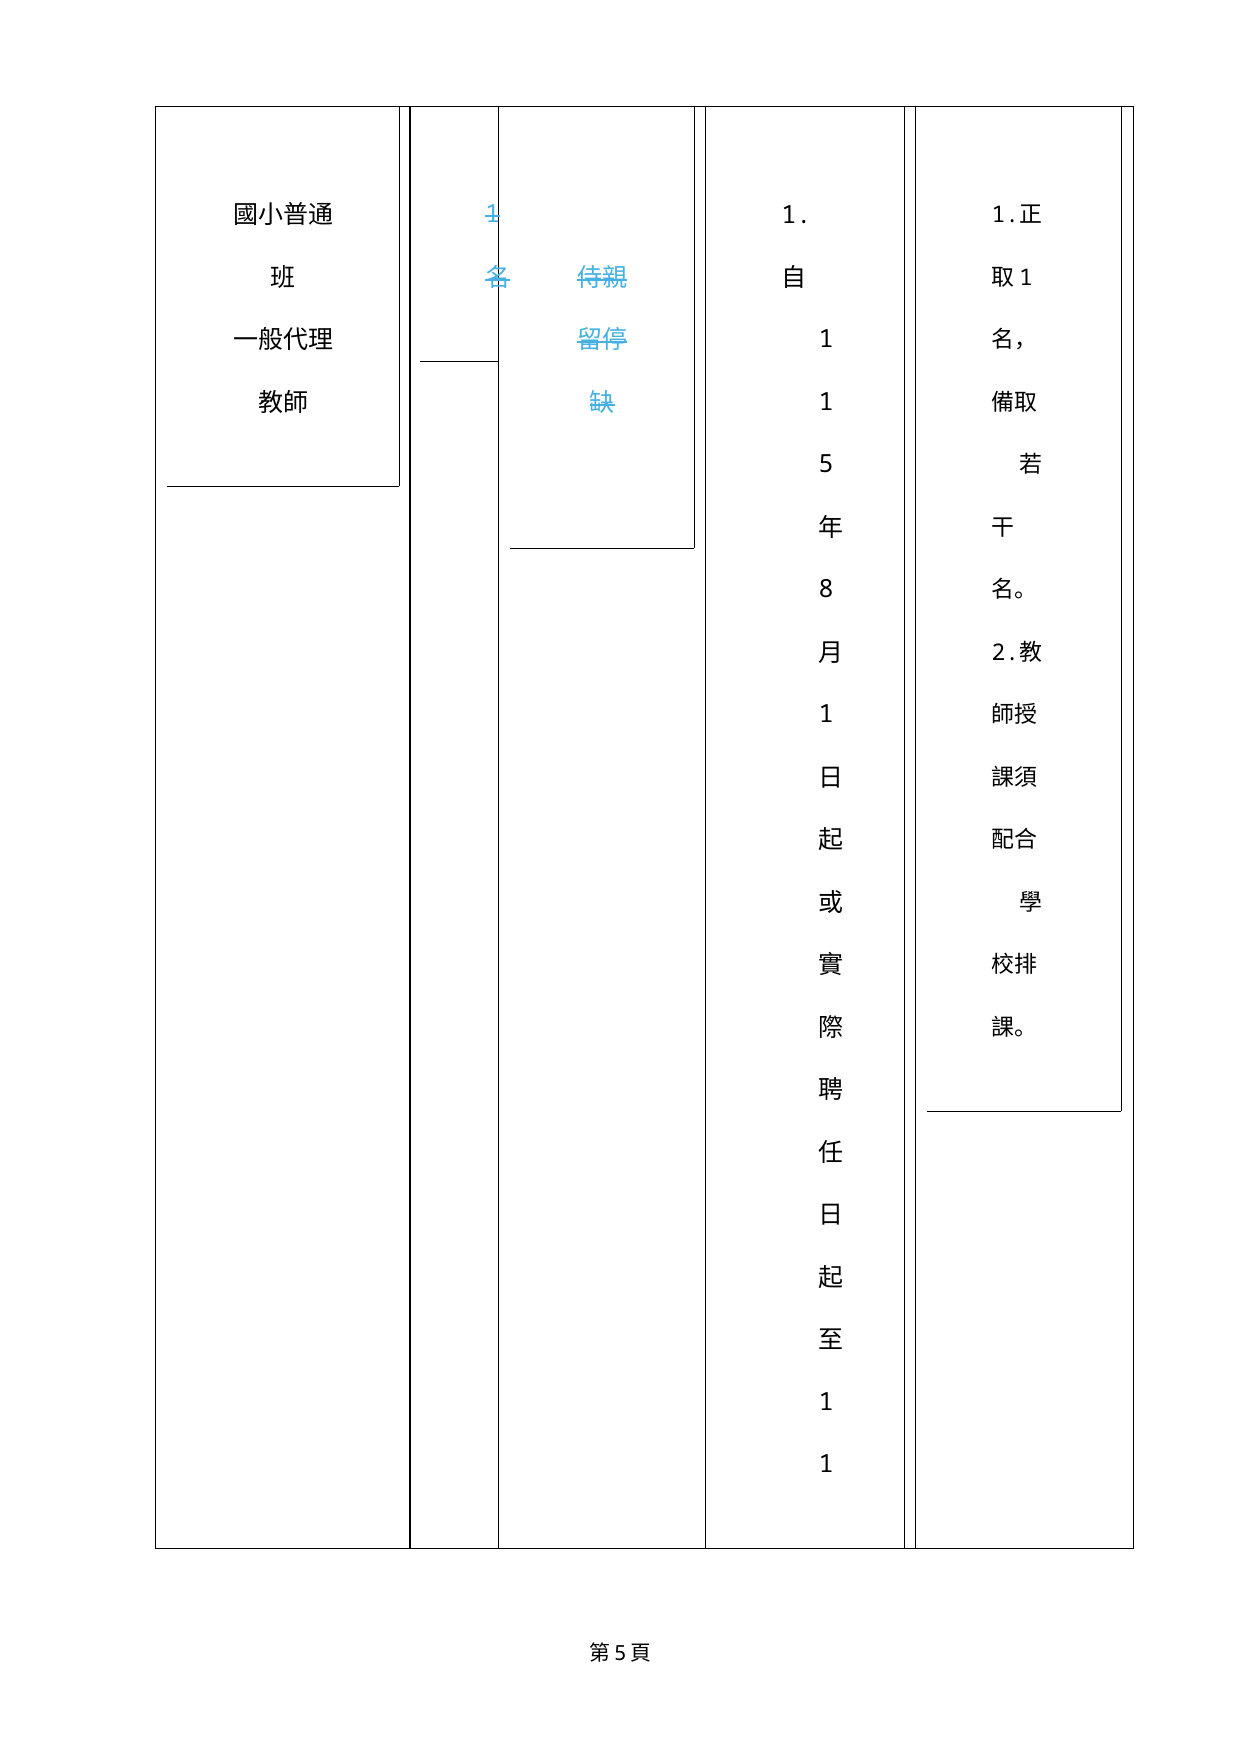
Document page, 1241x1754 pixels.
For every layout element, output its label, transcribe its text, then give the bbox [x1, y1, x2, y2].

table_cell 1名 [411, 107, 498, 1548]
table_cell 自115年8月1日起或實際聘任日起至116年7月31日止或代理原因消滅為止。(以臺中市政府教育局核定聘期為主) 代理原因消失時即無條件終止聘約。 [706, 107, 904, 1548]
table_cell 侍親留停缺 [499, 107, 705, 1548]
table_cell 國小普通班 一般代理教師 [156, 107, 409, 1548]
table_cell 自115年8月1日起或實際聘任日起至116年7月31日止或代理原因消滅為止。(以臺中市政府教育局核定聘期為主) 代理原因消失時即無條件終止聘約。 [905, 107, 915, 1548]
table_cell 1.正取1名，備取 若干名。 2.教師授課須配合 學校排課。 [916, 107, 1133, 1548]
